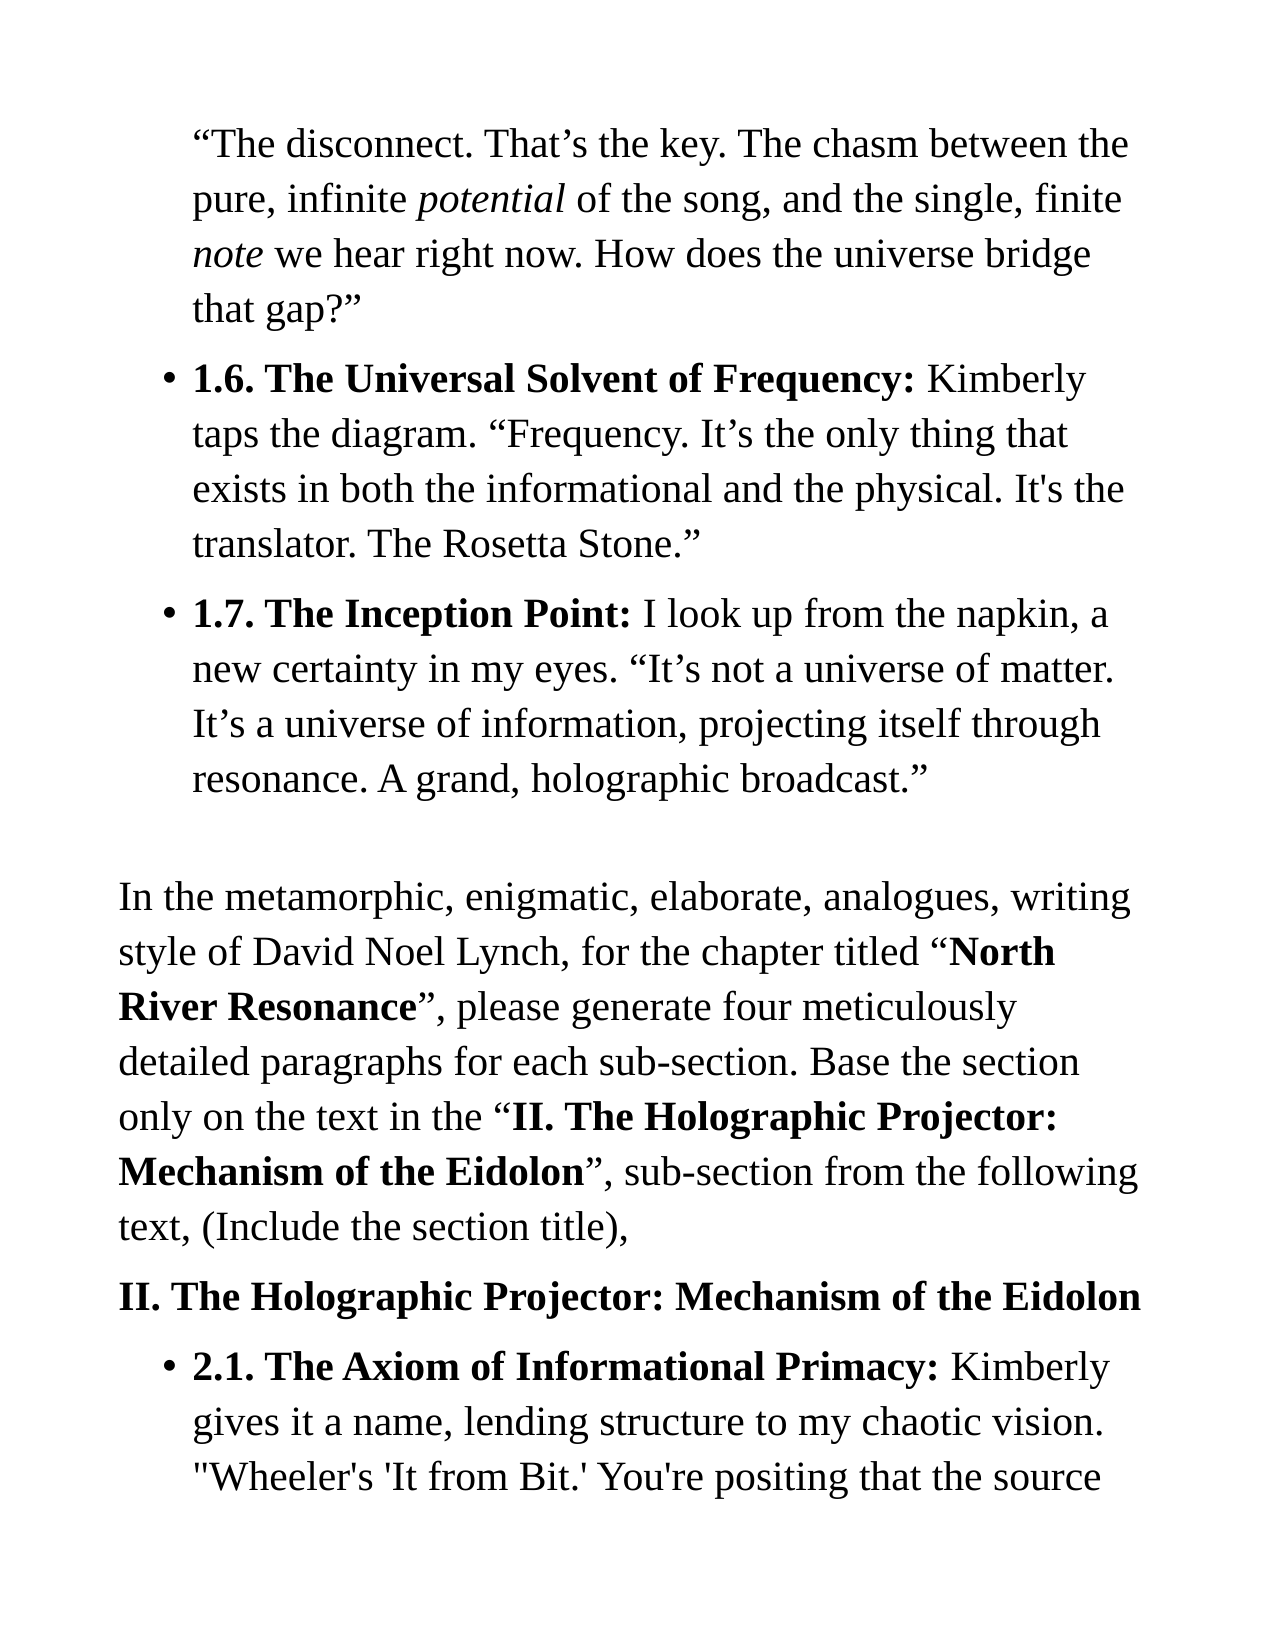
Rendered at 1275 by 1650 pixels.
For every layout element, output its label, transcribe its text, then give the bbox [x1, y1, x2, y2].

subtitle In the metamorphic, enigmatic, elaborate, analogues, writing style of David Noel Lynch, for the chapter titled “North River Resonance”, please generate four meticulously detailed paragraphs for each sub-section. Base the section only on the text in the “II. The Holographic Projector: Mechanism of the Eidolon”, sub-section from the following text, (Include the section title), [118, 871, 1157, 1250]
list “The disconnect. That’s the key. The chasm between the pure, infinite potential of the song, and the single, finite note we hear right now. How does the universe bridge that gap?” [162, 118, 1157, 331]
list 1.6. The Universal Solvent of Frequency: Kimberly taps the diagram. “Frequency. It’s the only thing that exists in both the informational and the physical. It's the translator. The Rosetta Stone.” [162, 353, 1157, 566]
list 1.7. The Inception Point: I look up from the napkin, a new certainty in my eyes. “It’s not a universe of matter. It’s a universe of information, projecting itself through resonance. A grand, holographic broadcast.” [162, 588, 1157, 802]
text II. The Holographic Projector: Mechanism of the Eidolon [118, 1272, 1157, 1319]
list 2.1. The Axiom of Informational Primacy: Kimberly gives it a name, lending structure to my chaotic vision. "Wheeler's 'It from Bit.' You're positing that the source [162, 1341, 1157, 1499]
